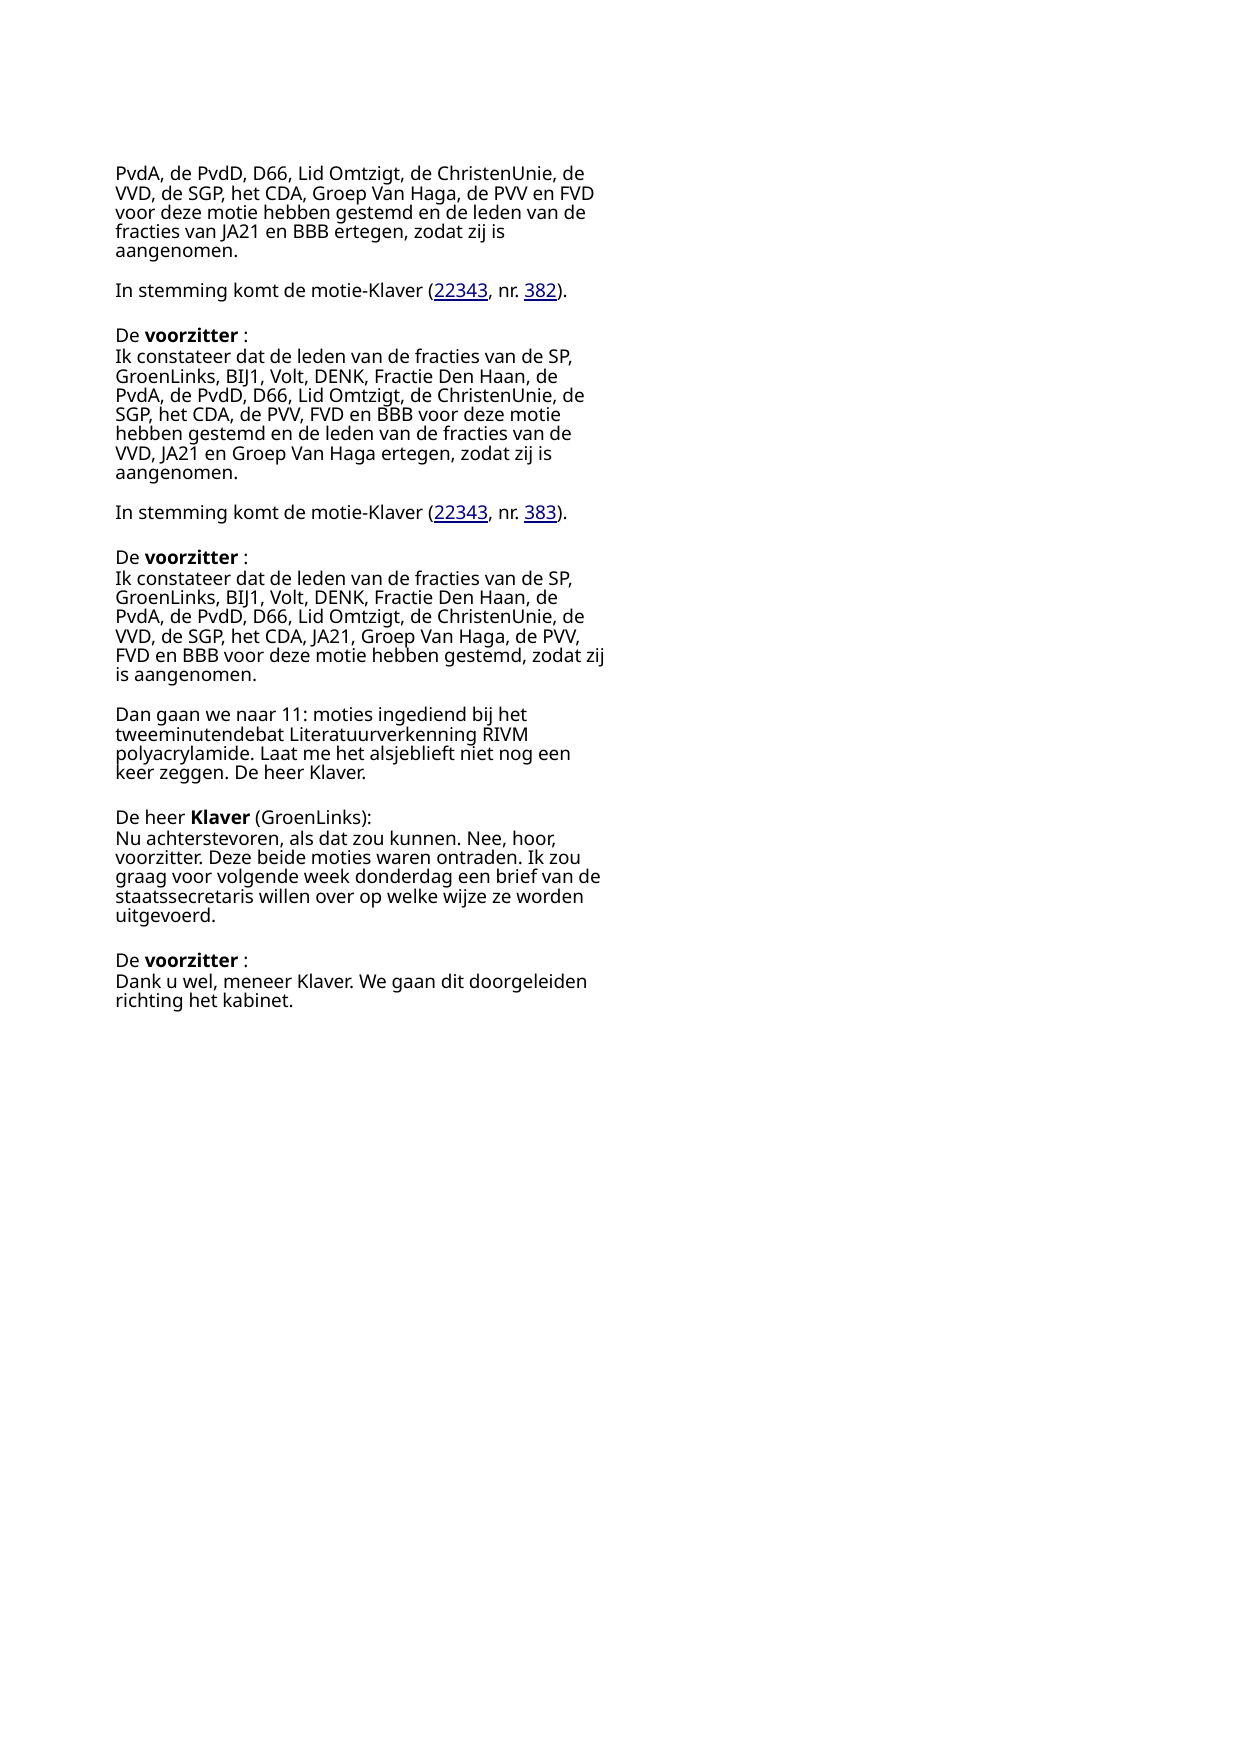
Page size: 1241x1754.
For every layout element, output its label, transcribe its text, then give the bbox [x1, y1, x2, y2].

text De voorzitter : [115, 947, 605, 973]
text Nu achterstevoren, als dat zou kunnen. Nee, hoor, voorzitter. Deze beide moties waren ontraden. Ik zou graag voor volgende week donderdag een brief van de staatssecretaris willen over op welke wijze ze worden uitgevoerd. [115, 830, 605, 926]
text In stemming komt de motie-Klaver (22343, nr. 383). [115, 504, 605, 523]
text PvdA, de PvdD, D66, Lid Omtzigt, de ChristenUnie, de VVD, de SGP, het CDA, Groep Van Haga, de PVV en FVD voor deze motie hebben gestemd en de leden van de fracties van JA21 en BBB ertegen, zodat zij is aangenomen. [115, 165, 605, 262]
text De voorzitter : [115, 544, 605, 570]
text In stemming komt de motie-Klaver (22343, nr. 382). [115, 282, 605, 302]
text De voorzitter : [115, 323, 605, 348]
text Ik constateer dat de leden van de fracties van de SP, GroenLinks, BIJ1, Volt, DENK, Fractie Den Haan, de PvdA, de PvdD, D66, Lid Omtzigt, de ChristenUnie, de SGP, het CDA, de PVV, FVD en BBB voor deze motie hebben gestemd en de leden van de fracties van de VVD, JA21 en Groep Van Haga ertegen, zodat zij is aangenomen. [115, 348, 605, 483]
text De heer Klaver (GroenLinks): [115, 804, 605, 830]
text Ik constateer dat de leden van de fracties van de SP, GroenLinks, BIJ1, Volt, DENK, Fractie Den Haan, de PvdA, de PvdD, D66, Lid Omtzigt, de ChristenUnie, de VVD, de SGP, het CDA, JA21, Groep Van Haga, de PVV, FVD en BBB voor deze motie hebben gestemd, zodat zij is aangenomen. [115, 570, 605, 686]
text Dan gaan we naar 11: moties ingediend bij het tweeminutendebat Literatuurverkenning RIVM polyacrylamide. Laat me het alsjeblieft niet nog een keer zeggen. De heer Klaver. [115, 706, 605, 783]
text Dank u wel, meneer Klaver. We gaan dit doorgeleiden richting het kabinet. [115, 973, 605, 1011]
